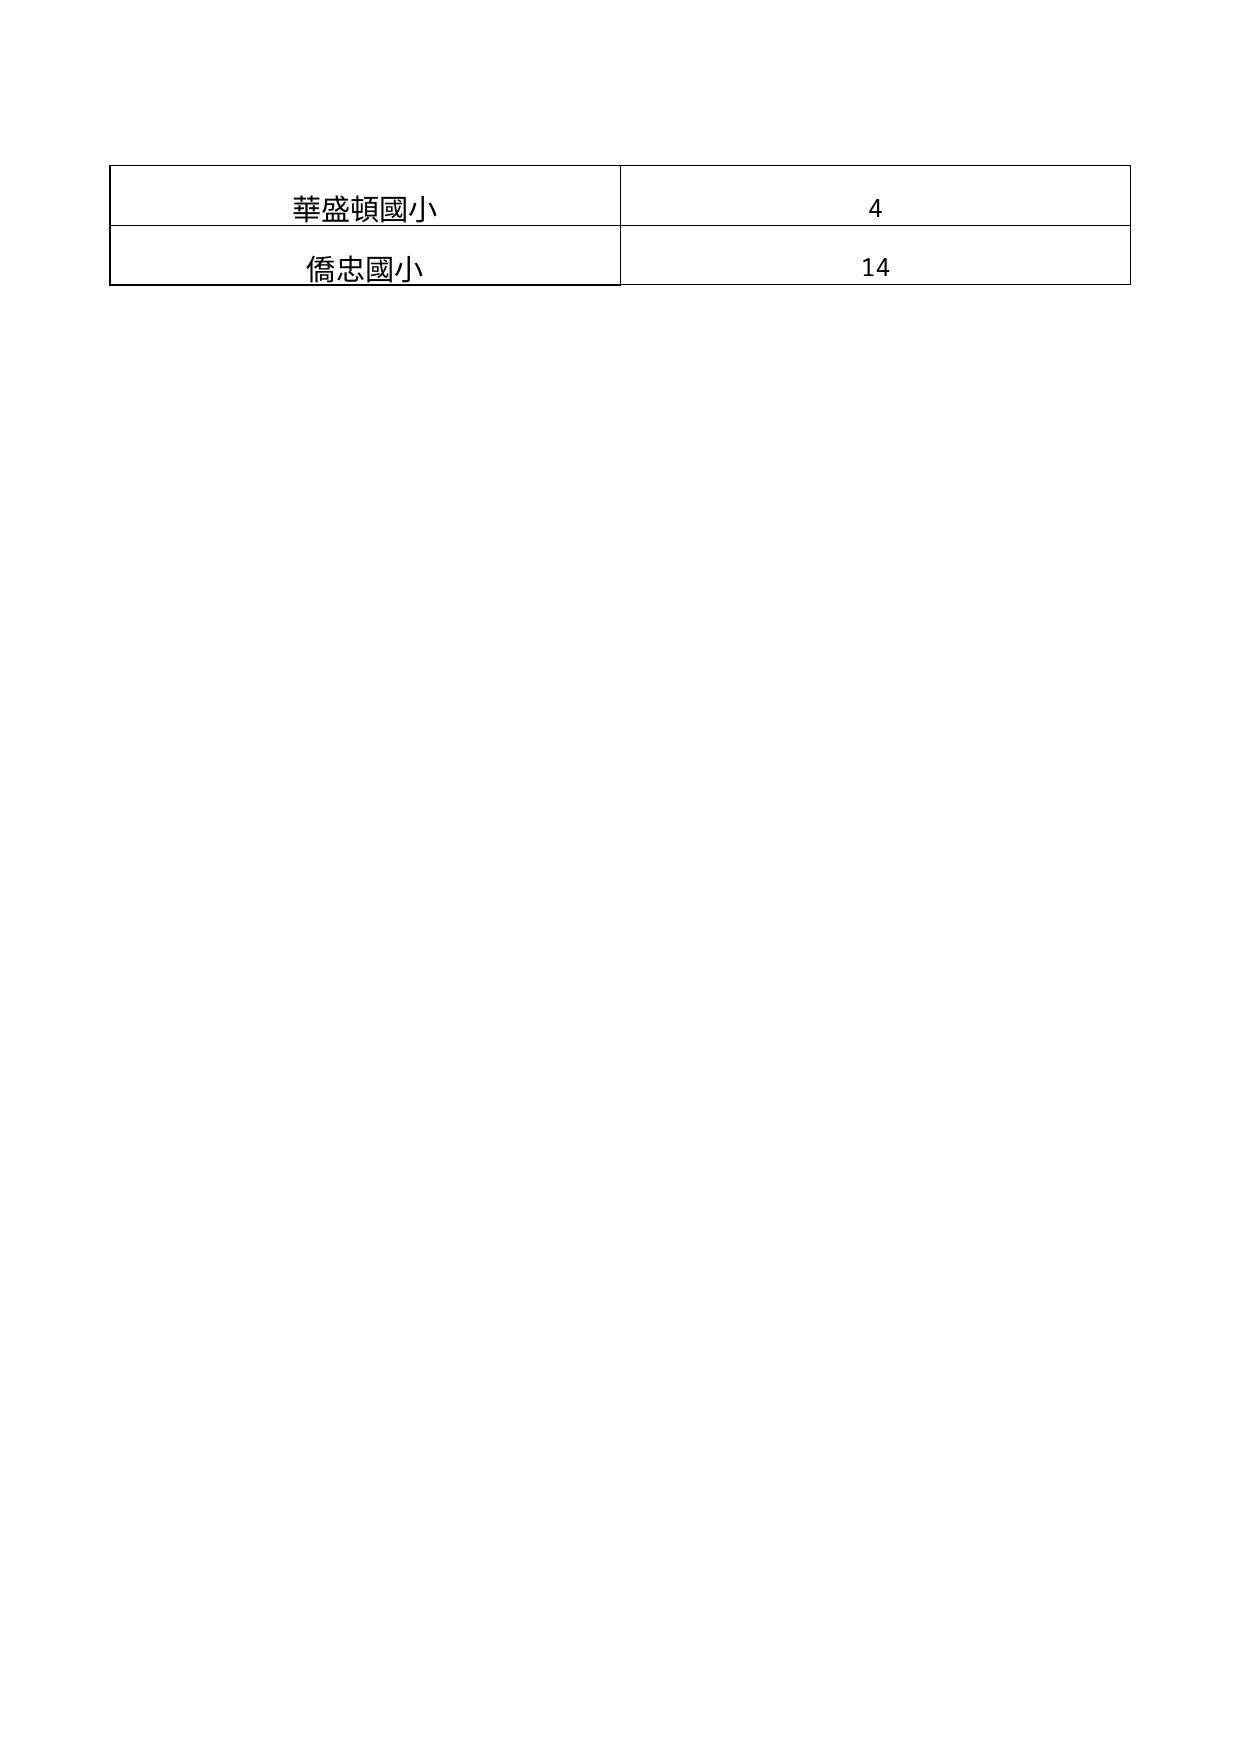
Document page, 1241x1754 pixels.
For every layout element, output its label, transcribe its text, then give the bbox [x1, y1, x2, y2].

table_cell 僑忠國小 [111, 226, 620, 283]
table_cell 4 [621, 166, 1130, 224]
table_cell 華盛頓國小 [111, 166, 620, 224]
table_cell 14 [621, 226, 1130, 283]
